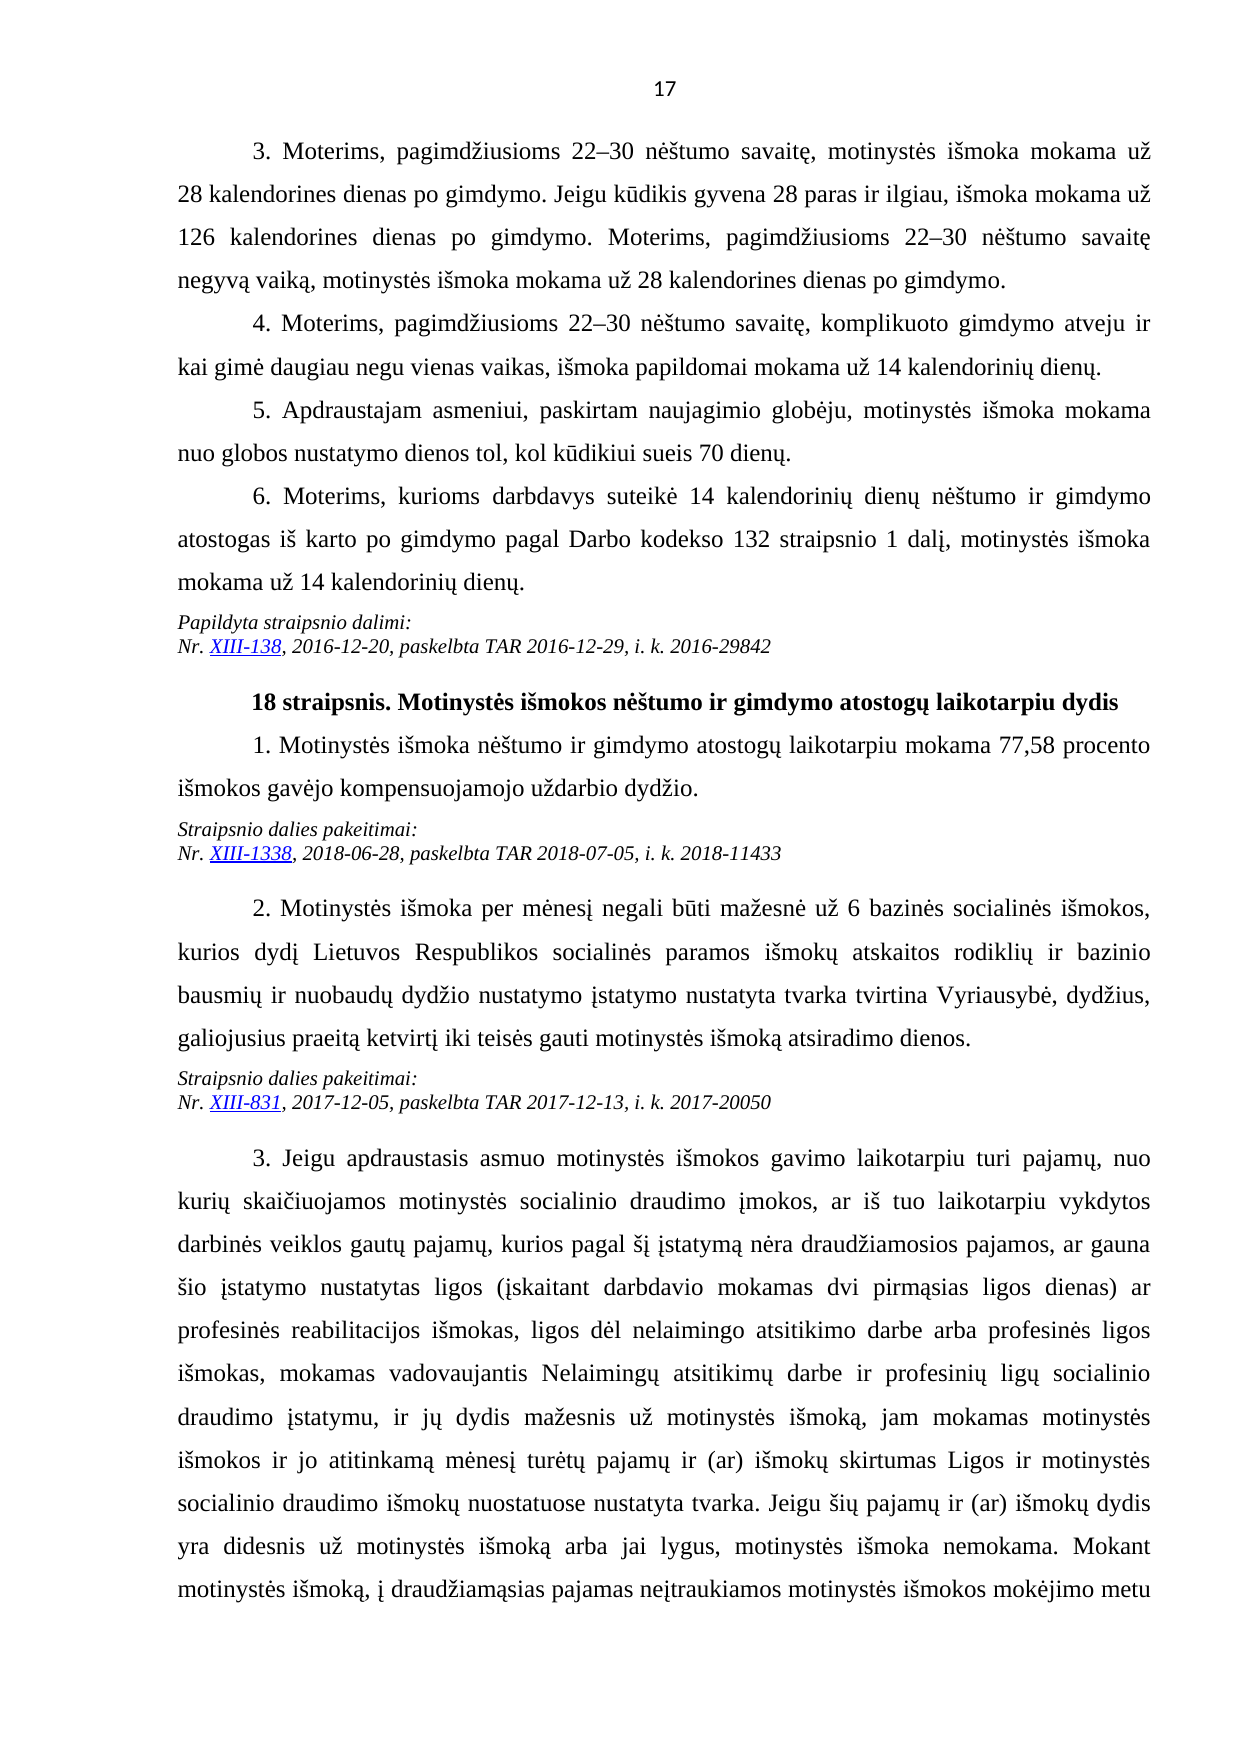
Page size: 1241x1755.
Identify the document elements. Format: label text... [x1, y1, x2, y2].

text 3. Moterims, pagimdžiusioms 22–30 nėštumo savaitę, motinystės išmoka mokama už 28 kalendorines dienas po gimdymo. Jeigu kūdikis gyvena 28 paras ir ilgiau, išmoka mokama už 126 kalendorines dienas po gimdymo. Moterims, pagimdžiusioms 22–30 nėštumo savaitę negyvą vaiką, motinystės išmoka mokama už 28 kalendorines dienas po gimdymo. [177, 136, 1152, 294]
text Nr. XIII-138, 2016-12-20, paskelbta TAR 2016-12-29, i. k. 2016-29842 [177, 634, 1152, 658]
text Nr. XIII-831, 2017-12-05, paskelbta TAR 2017-12-13, i. k. 2017-20050 [177, 1090, 1152, 1114]
text Straipsnio dalies pakeitimai: [177, 817, 1152, 841]
text 5. Apdraustajam asmeniui, paskirtam naujagimio globėju, motinystės išmoka mokama nuo globos nustatymo dienos tol, kol kūdikiui sueis 70 dienų. [177, 395, 1152, 467]
text 2. Motinystės išmoka per mėnesį negali būti mažesnė už 6 bazinės socialinės išmokos, kurios dydį Lietuvos Respublikos socialinės paramos išmokų atskaitos rodiklių ir bazinio bausmių ir nuobaudų dydžio nustatymo įstatymo nustatyta tvarka tvirtina Vyriausybė, dydžius, galiojusius praeitą ketvirtį iki teisės gauti motinystės išmoką atsiradimo dienos. [177, 893, 1152, 1052]
text 1. Motinystės išmoka nėštumo ir gimdymo atostogų laikotarpiu mokama 77,58 procento išmokos gavėjo kompensuojamojo uždarbio dydžio. [177, 730, 1152, 802]
text 6. Moterims, kurioms darbdavys suteikė 14 kalendorinių dienų nėštumo ir gimdymo atostogas iš karto po gimdymo pagal Darbo kodekso 132 straipsnio 1 dalį, motinystės išmoka mokama už 14 kalendorinių dienų. [177, 481, 1152, 596]
text Straipsnio dalies pakeitimai: [177, 1066, 1152, 1090]
text 18 straipsnis. Motinystės išmokos nėštumo ir gimdymo atostogų laikotarpiu dydis [251, 687, 1152, 716]
text 3. Jeigu apdraustasis asmuo motinystės išmokos gavimo laikotarpiu turi pajamų, nuo kurių skaičiuojamos motinystės socialinio draudimo įmokos, ar iš tuo laikotarpiu vykdytos darbinės veiklos gautų pajamų, kurios pagal šį įstatymą nėra draudžiamosios pajamos, ar gauna šio įstatymo nustatytas ligos (įskaitant darbdavio mokamas dvi pirmąsias ligos dienas) ar profesinės reabilitacijos išmokas, ligos dėl nelaimingo atsitikimo darbe arba profesinės ligos išmokas, mokamas vadovaujantis Nelaimingų atsitikimų darbe ir profesinių ligų socialinio draudimo įstatymu, ir jų dydis mažesnis už motinystės išmoką, jam mokamas motinystės išmokos ir jo atitinkamą mėnesį turėtų pajamų ir (ar) išmokų skirtumas Ligos ir motinystės socialinio draudimo išmokų nuostatuose nustatyta tvarka. Jeigu šių pajamų ir (ar) išmokų dydis yra didesnis už motinystės išmoką arba jai lygus, motinystės išmoka nemokama. Mokant motinystės išmoką, į draudžiamąsias pajamas neįtraukiamos motinystės išmokos mokėjimo metu [177, 1143, 1152, 1603]
text 4. Moterims, pagimdžiusioms 22–30 nėštumo savaitę, komplikuoto gimdymo atveju ir kai gimė daugiau negu vienas vaikas, išmoka papildomai mokama už 14 kalendorinių dienų. [177, 308, 1152, 380]
text Nr. XIII-1338, 2018-06-28, paskelbta TAR 2018-07-05, i. k. 2018-11433 [177, 841, 1152, 865]
text Papildyta straipsnio dalimi: [177, 610, 1152, 634]
